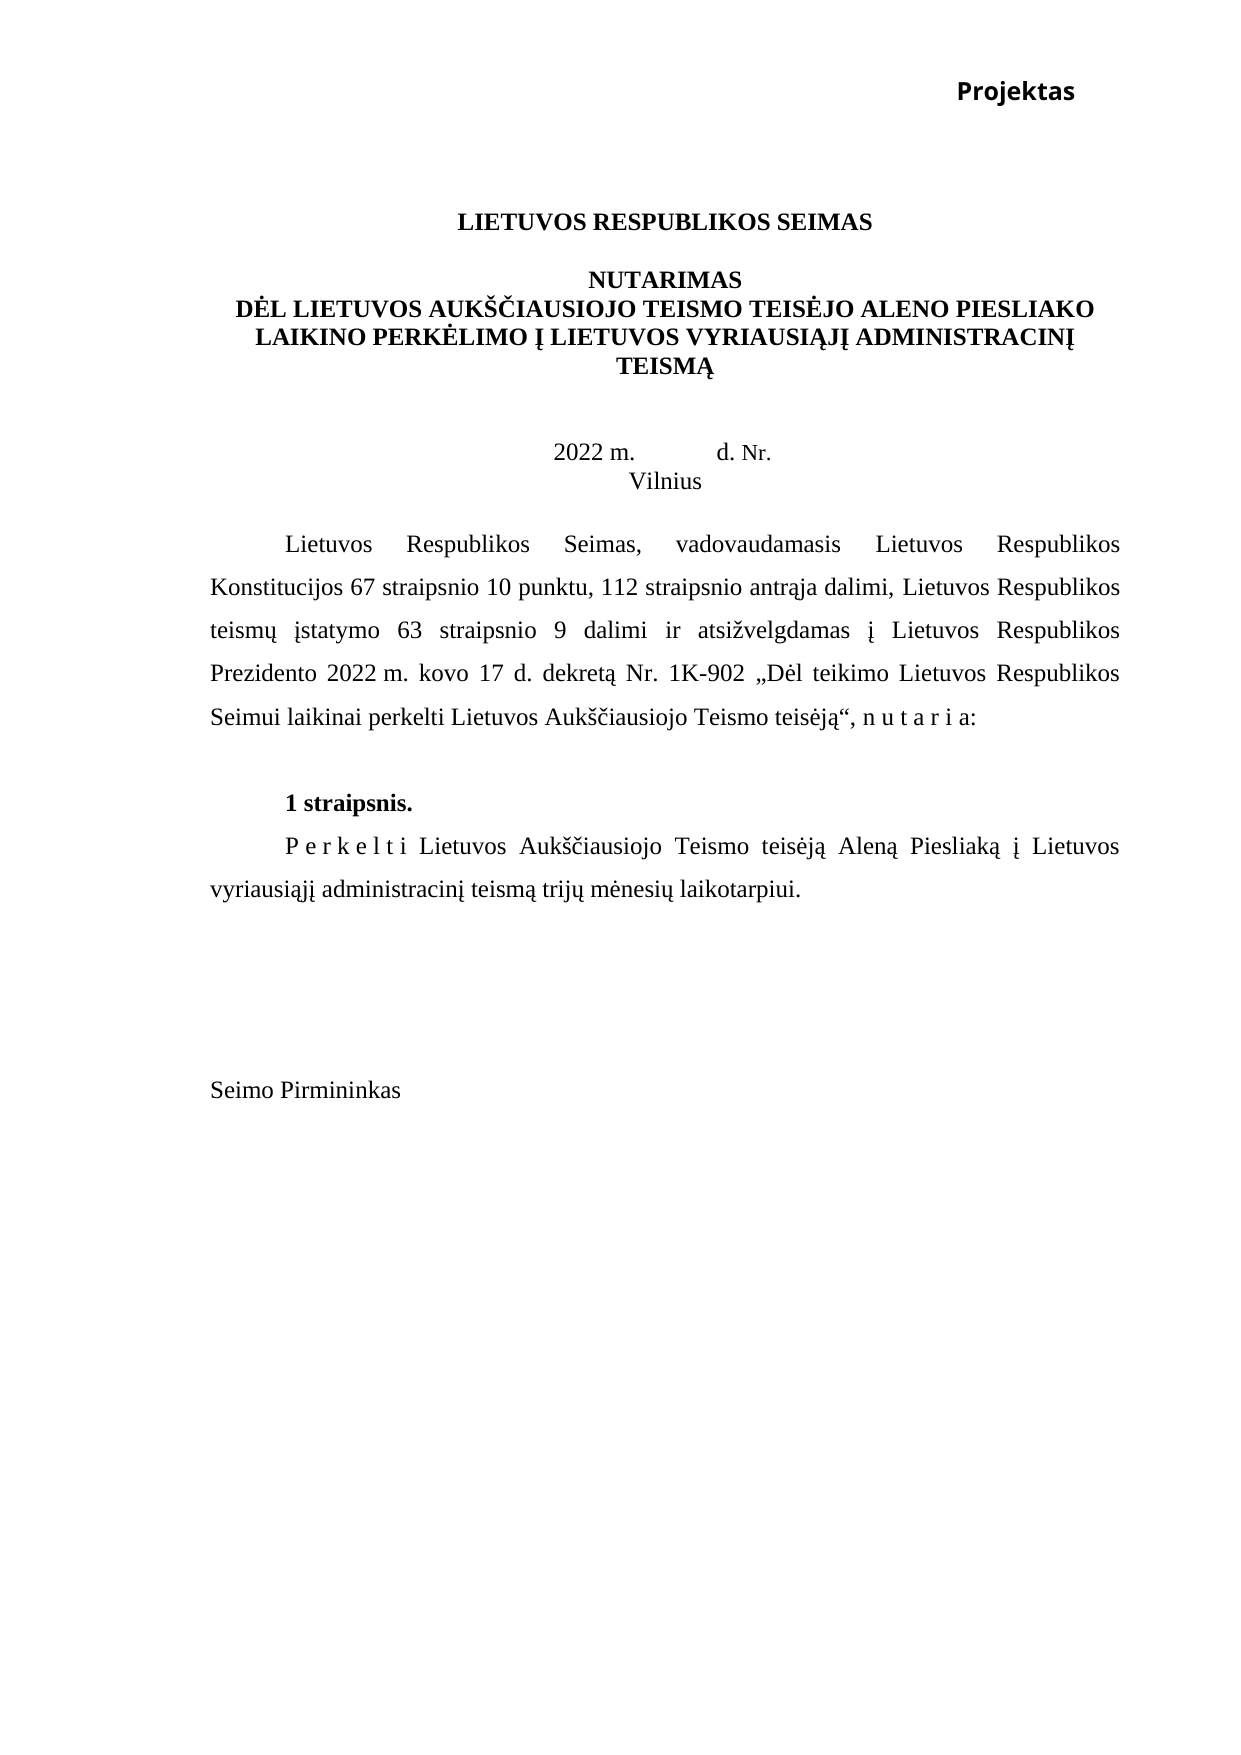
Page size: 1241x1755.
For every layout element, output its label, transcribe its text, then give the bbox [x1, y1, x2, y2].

text Lietuvos Respublikos Seimas, vadovaudamasis Lietuvos Respublikos Konstitucijos 67 straipsnio 10 punktu, 112 straipsnio antrąja dalimi, Lietuvos Respublikos teismų įstatymo 63 straipsnio 9 dalimi ir atsižvelgdamas į Lietuvos Respublikos Prezidento 2022 m. kovo 17 d. dekretą Nr. 1K-902 „Dėl teikimo Lietuvos Respublikos Seimui laikinai perkelti Lietuvos Aukščiausiojo Teismo teisėją“, nutaria: [210, 529, 1120, 730]
text Perkelti Lietuvos Aukščiausiojo Teismo teisėją Aleną Piesliaką į Lietuvos vyriausiąjį administracinį teismą trijų mėnesių laikotarpiui. [210, 831, 1120, 903]
text Vilnius [210, 466, 1120, 495]
text LIETUVOS RESPUBLIKOS SEIMAS [210, 207, 1120, 236]
text NUTARIMAS [210, 265, 1120, 294]
text DĖL LIETUVOS AUKŠČIAUSIOJO TEISMO TEISĖJO ALENO PIESLIAKO LAIKINO PERKĖLIMO Į LIETUVOS VYRIAUSIĄJĮ ADMINISTRACINĮ TEISMĄ [210, 294, 1120, 380]
text 2022 m. d. Nr. [210, 437, 1120, 466]
text 1 straipsnis. [210, 788, 1120, 817]
text Seimo Pirmininkas [210, 1075, 1120, 1104]
